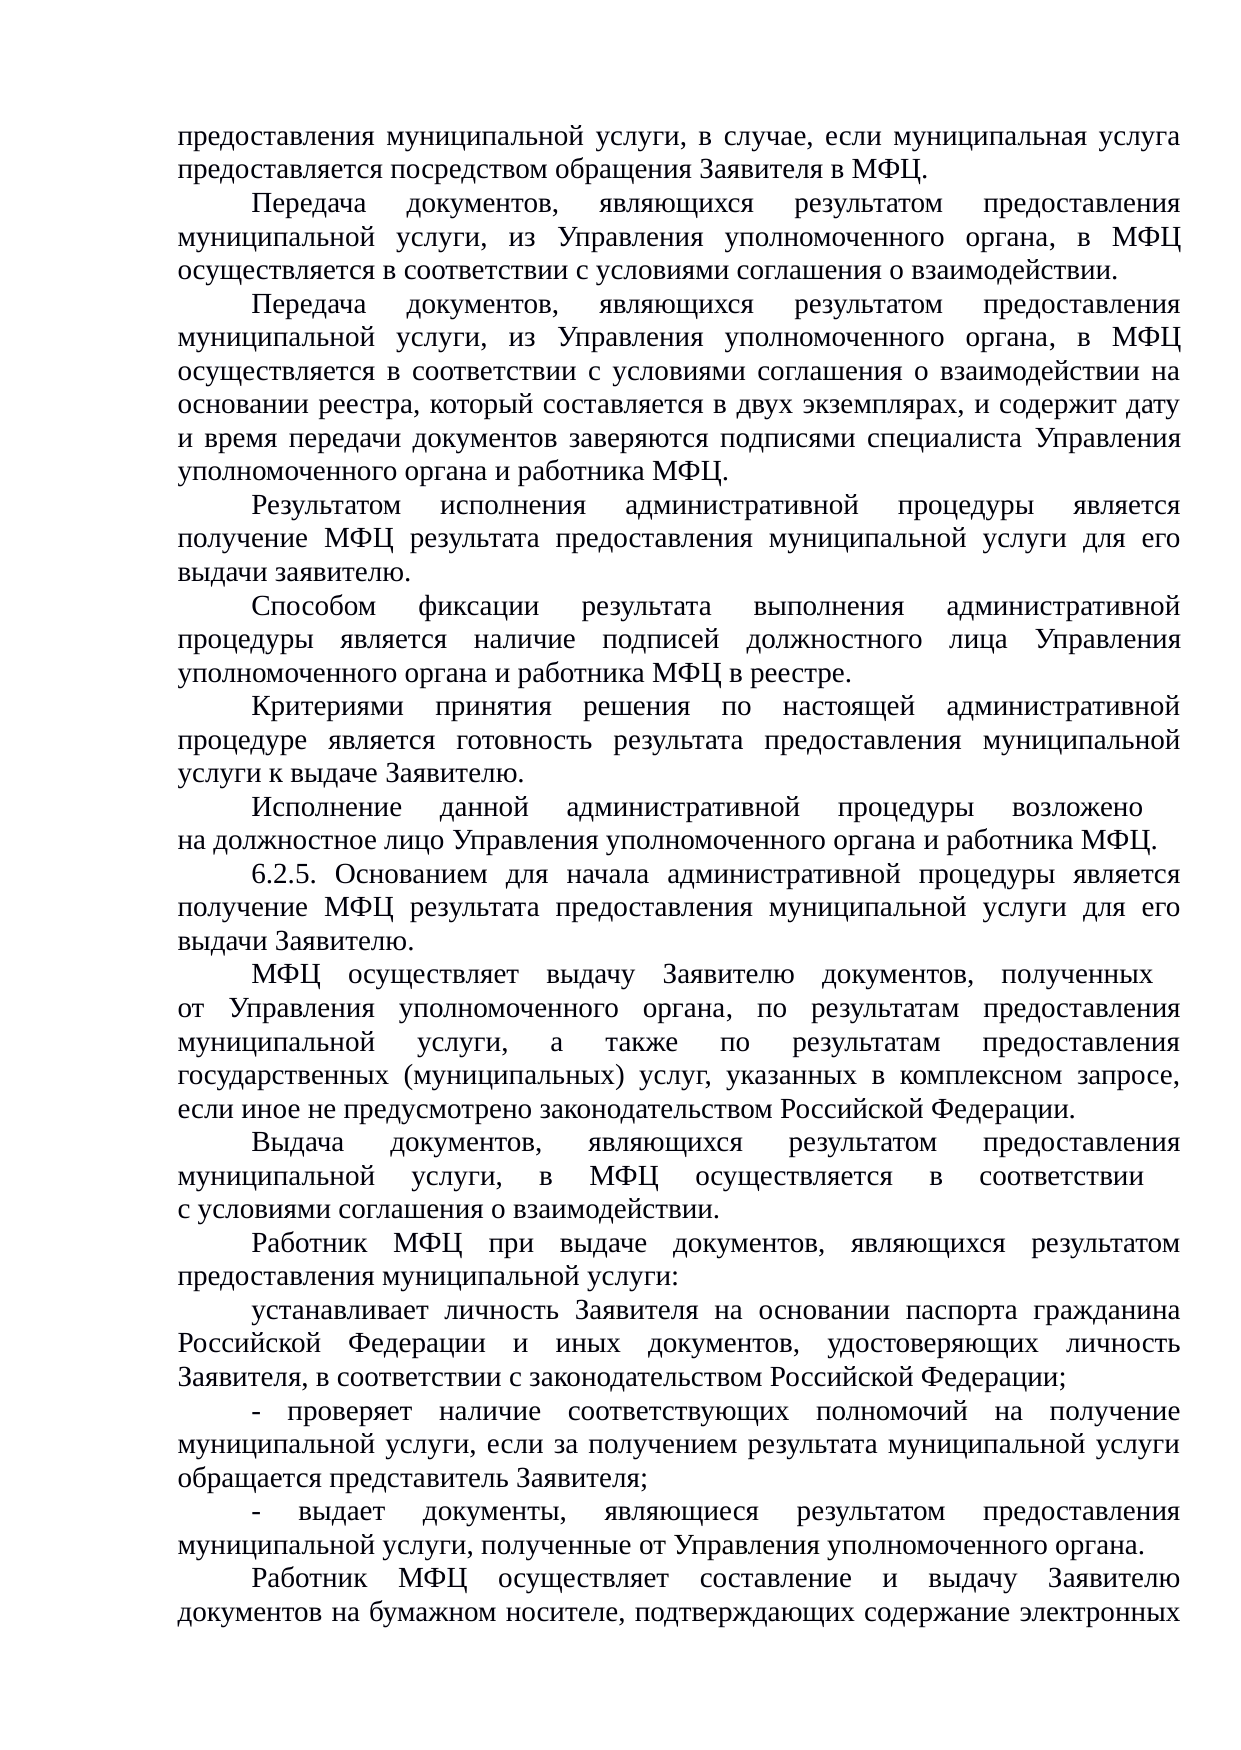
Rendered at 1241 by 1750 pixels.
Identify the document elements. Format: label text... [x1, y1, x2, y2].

text МФЦ осуществляет выдачу Заявителю документов, полученных от Управления уполномоченного органа, по результатам предоставления муниципальной услуги, а также по результатам предоставления государственных (муниципальных) услуг, указанных в комплексном запросе, если иное не предусмотрено законодательством Российской Федерации. [177, 957, 1181, 1124]
text Способом фиксации результата выполнения административной процедуры является наличие подписей должностного лица Управления уполномоченного органа и работника МФЦ в реестре. [177, 588, 1181, 688]
text 6.2.5. Основанием для начала административной процедуры является получение МФЦ результата предоставления муниципальной услуги для его выдачи Заявителю. [177, 856, 1181, 957]
text - проверяет наличие соответствующих полномочий на получение муниципальной услуги, если за получением результата муниципальной услуги обращается представитель Заявителя; [177, 1393, 1181, 1493]
text Критериями принятия решения по настоящей административной процедуре является готовность результата предоставления муниципальной услуги к выдаче Заявителю. [177, 688, 1181, 789]
text Работник МФЦ при выдаче документов, являющихся результатом предоставления муниципальной услуги: [177, 1225, 1181, 1292]
text Результатом исполнения административной процедуры является получение МФЦ результата предоставления муниципальной услуги для его выдачи заявителю. [177, 487, 1181, 588]
text Выдача документов, являющихся результатом предоставления муниципальной услуги, в МФЦ осуществляется в соответствии с условиями соглашения о взаимодействии. [177, 1124, 1181, 1225]
text Исполнение данной административной процедуры возложено на должностное лицо Управления уполномоченного органа и работника МФЦ. [177, 789, 1181, 856]
text устанавливает личность Заявителя на основании паспорта гражданина Российской Федерации и иных документов, удостоверяющих личность Заявителя, в соответствии с законодательством Российской Федерации; [177, 1292, 1181, 1393]
text предоставления муниципальной услуги, в случае, если муниципальная услуга предоставляется посредством обращения Заявителя в МФЦ. [177, 118, 1181, 185]
text Передача документов, являющихся результатом предоставления муниципальной услуги, из Управления уполномоченного органа, в МФЦ осуществляется в соответствии с условиями соглашения о взаимодействии. [177, 185, 1181, 286]
text - выдает документы, являющиеся результатом предоставления муниципальной услуги, полученные от Управления уполномоченного органа. [177, 1493, 1181, 1560]
text Работник МФЦ осуществляет составление и выдачу Заявителю документов на бумажном носителе, подтверждающих содержание электронных [177, 1560, 1181, 1627]
text Передача документов, являющихся результатом предоставления муниципальной услуги, из Управления уполномоченного органа, в МФЦ осуществляется в соответствии с условиями соглашения о взаимодействии на основании реестра, который составляется в двух экземплярах, и содержит дату и время передачи документов заверяются подписями специалиста Управления уполномоченного органа и работника МФЦ. [177, 286, 1181, 487]
